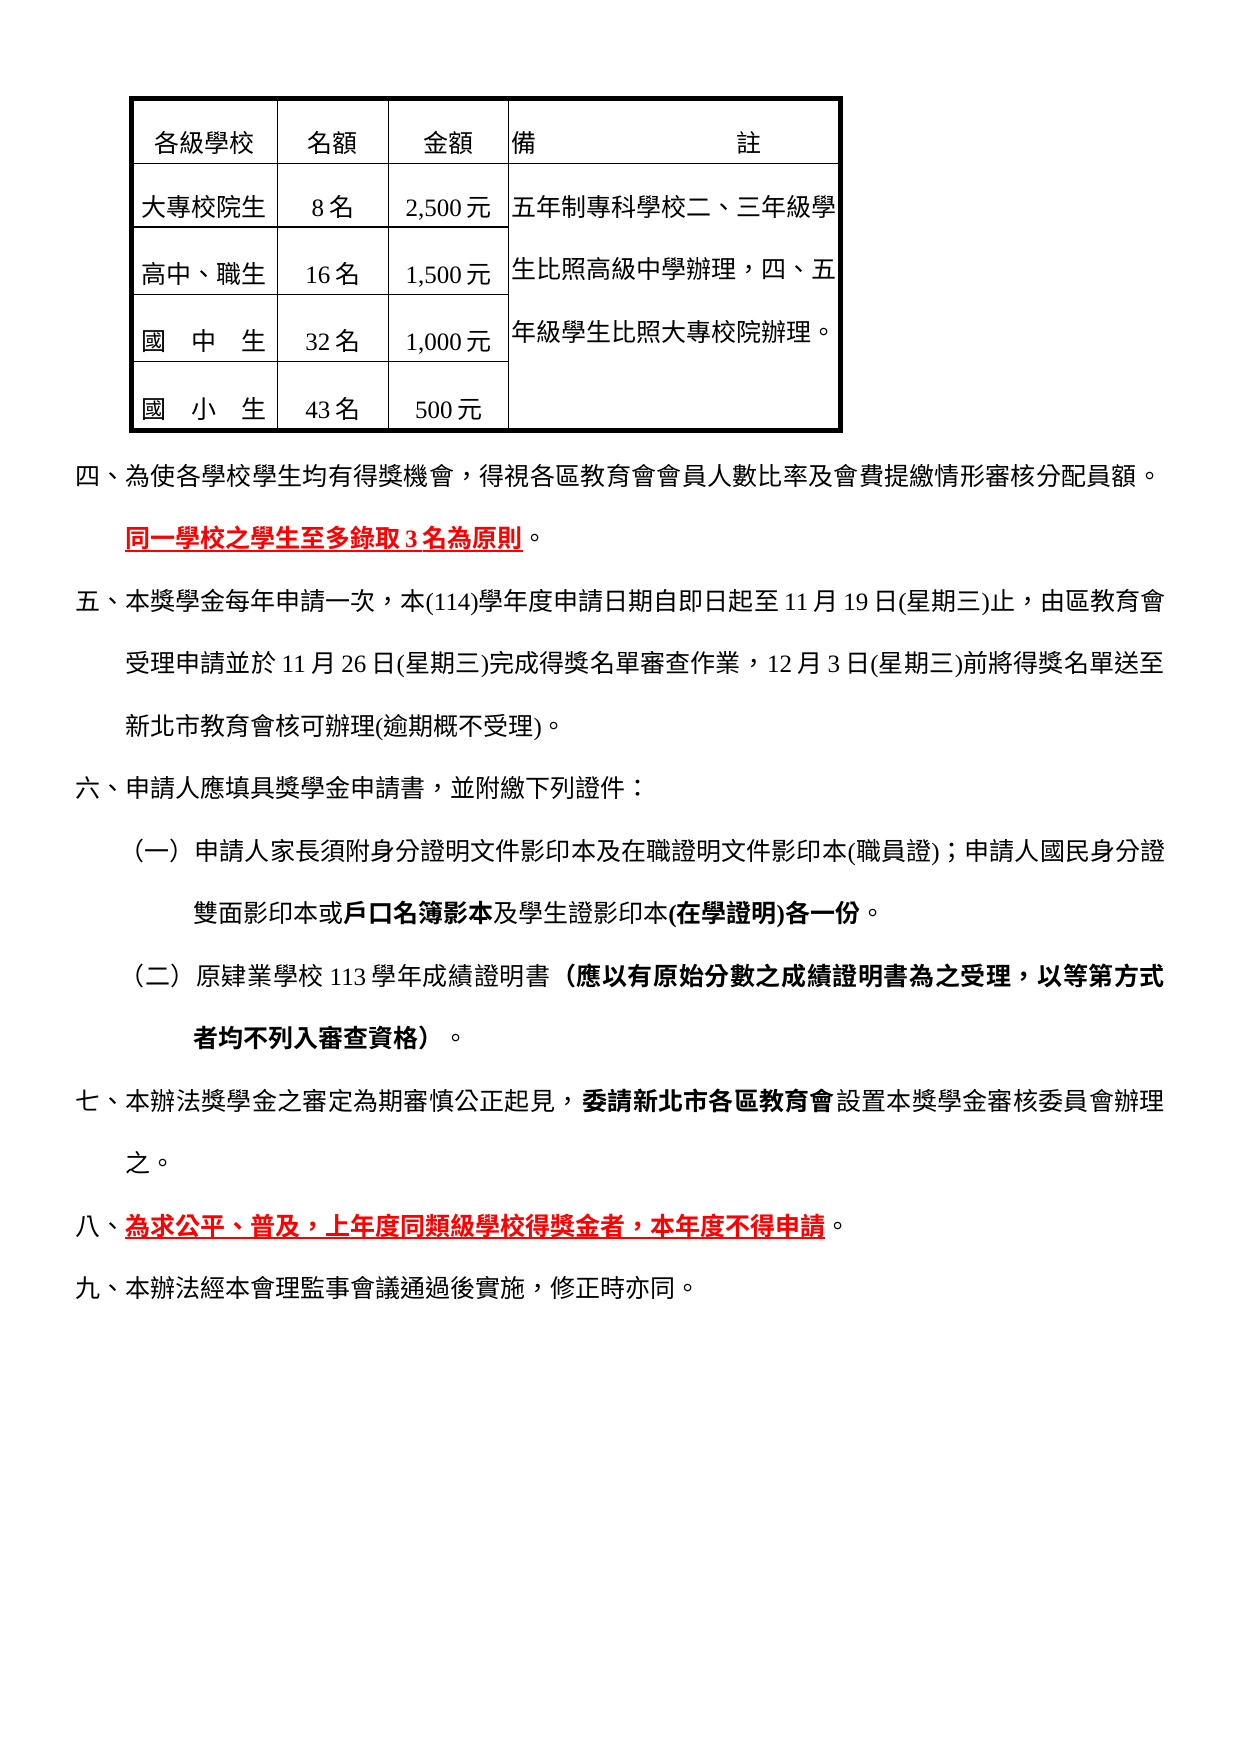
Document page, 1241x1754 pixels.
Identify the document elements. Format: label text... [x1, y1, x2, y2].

text 四、為使各學校學生均有得獎機會，得視各區教育會會員人數比率及會費提繳情形審核分配員額。同一學校之學生至多錄取3名為原則。 [75, 433, 1165, 558]
table_cell 1,000元 [389, 295, 508, 361]
table_header 各級學校 [134, 101, 277, 163]
table_cell 高中、職生 [134, 228, 277, 294]
text （二）原肄業學校113學年成績證明書（應以有原始分數之成績證明書為之受理，以等第方式者均不列入審查資格）。 [119, 933, 1165, 1058]
table_header 備 註 [509, 101, 838, 163]
table_cell 32名 [278, 295, 388, 361]
text 七、本辦法獎學金之審定為期審慎公正起見，委請新北市各區教育會設置本獎學金審核委員會辦理之。 [75, 1058, 1165, 1183]
table_cell 8名 [278, 164, 388, 226]
text 九、本辦法經本會理監事會議通過後實施，修正時亦同。 [75, 1245, 1165, 1308]
table_cell 五年制專科學校二、三年級學生比照高級中學辦理，四、五年級學生比照大專校院辦理。 [509, 164, 838, 428]
table_cell 大專校院生 [134, 164, 277, 226]
table_cell 500元 [389, 362, 508, 428]
table_cell 2,500元 [389, 164, 508, 226]
text 八、為求公平、普及，上年度同類級學校得獎金者，本年度不得申請。 [75, 1183, 1165, 1245]
table_cell 43名 [278, 362, 388, 428]
table_cell 1,500元 [389, 228, 508, 294]
text 六、申請人應填具獎學金申請書，並附繳下列證件： [75, 745, 1165, 808]
text （一）申請人家長須附身分證明文件影印本及在職證明文件影印本(職員證)；申請人國民身分證雙面影印本或戶口名簿影本及學生證影印本(在學證明)各一份。 [119, 808, 1165, 933]
table_header 金額 [389, 101, 508, 163]
table_cell 國 中 生 [134, 295, 277, 361]
table_header 名額 [278, 101, 388, 163]
text 五、本獎學金每年申請一次，本(114)學年度申請日期自即日起至11月19日(星期三)止，由區教育會受理申請並於11月26日(星期三)完成得獎名單審查作業，12月3日(星期三)前將得獎名單送至新北市教育會核可辦理(逾期概不受理)。 [75, 558, 1165, 745]
table_cell 國 小 生 [134, 362, 277, 428]
table_cell 16名 [278, 228, 388, 294]
